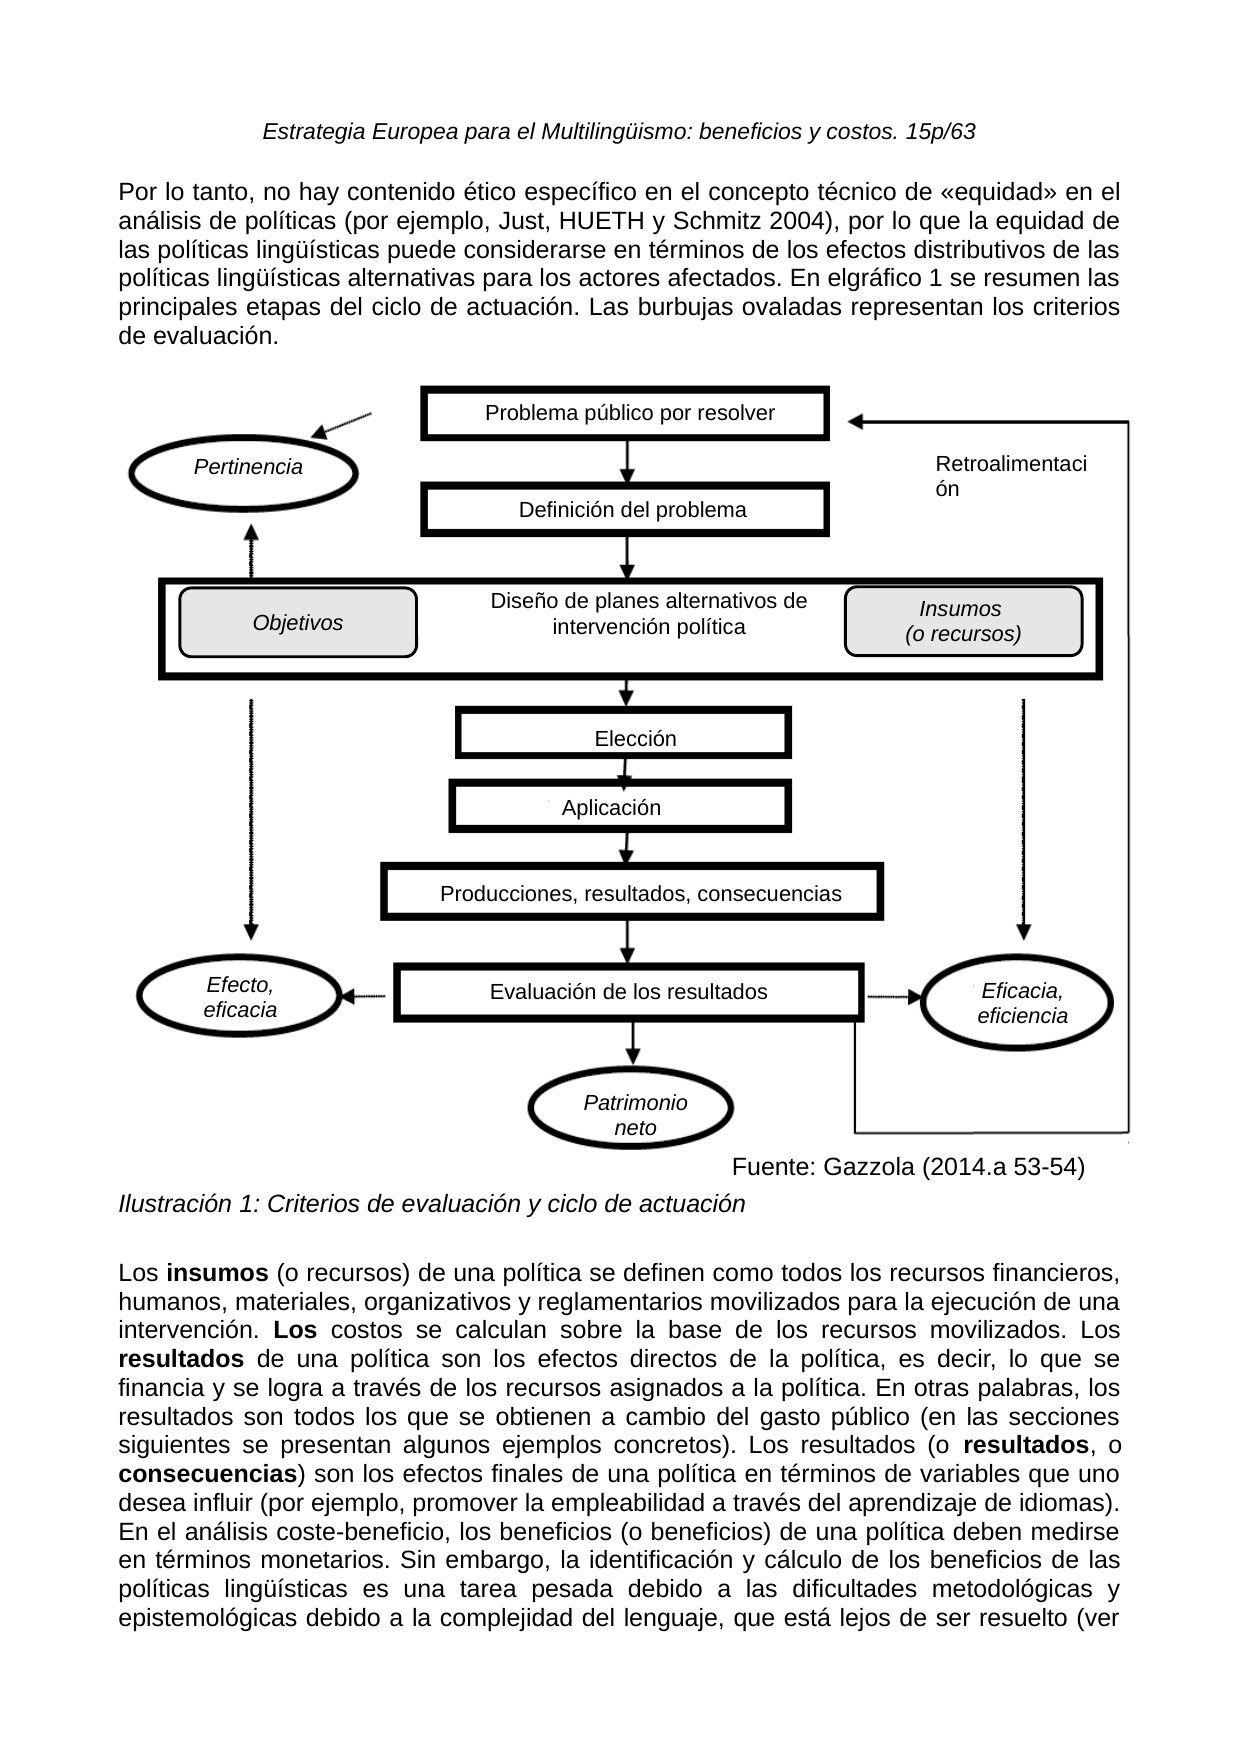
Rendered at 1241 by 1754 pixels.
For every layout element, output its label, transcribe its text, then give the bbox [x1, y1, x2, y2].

picture [118, 373, 1140, 1151]
text Los insumos (o recursos) de una política se definen como todos los recursos financieros, humanos, materiales, organizativos y reglamentarios movilizados para la ejecución de una intervención. Los costos se calculan sobre la base de los recursos movilizados. Los resultados de una política son los efectos directos de la política, es decir, lo que se financia y se logra a través de los recursos asignados a la política. En otras palabras, los resultados son todos los que se obtienen a cambio del gasto público (en las secciones siguientes se presentan algunos ejemplos concretos). Los resultados (o resultados, o consecuencias) son los efectos finales de una política en términos de variables que uno desea influir (por ejemplo, promover la empleabilidad a través del aprendizaje de idiomas). En el análisis coste-beneficio, los beneficios (o beneficios) de una política deben medirse en términos monetarios. Sin embargo, la identificación y cálculo de los beneficios de las políticas lingüísticas es una tarea pesada debido a las dificultades metodológicas y epistemológicas debido a la complejidad del lenguaje, que está lejos de ser resuelto (ver [118, 1258, 1122, 1632]
text Por lo tanto, no hay contenido ético específico en el concepto técnico de «equidad» en el análisis de políticas (por ejemplo, Just, HUETH y Schmitz 2004), por lo que la equidad de las políticas lingüísticas puede considerarse en términos de los efectos distributivos de las políticas lingüísticas alternativas para los actores afectados. En elgráfico 1 se resumen las principales etapas del ciclo de actuación. Las burbujas ovaladas representan los criterios de evaluación. [118, 177, 1122, 349]
text Ilustración 1: Criterios de evaluación y ciclo de actuación [118, 1151, 1140, 1217]
